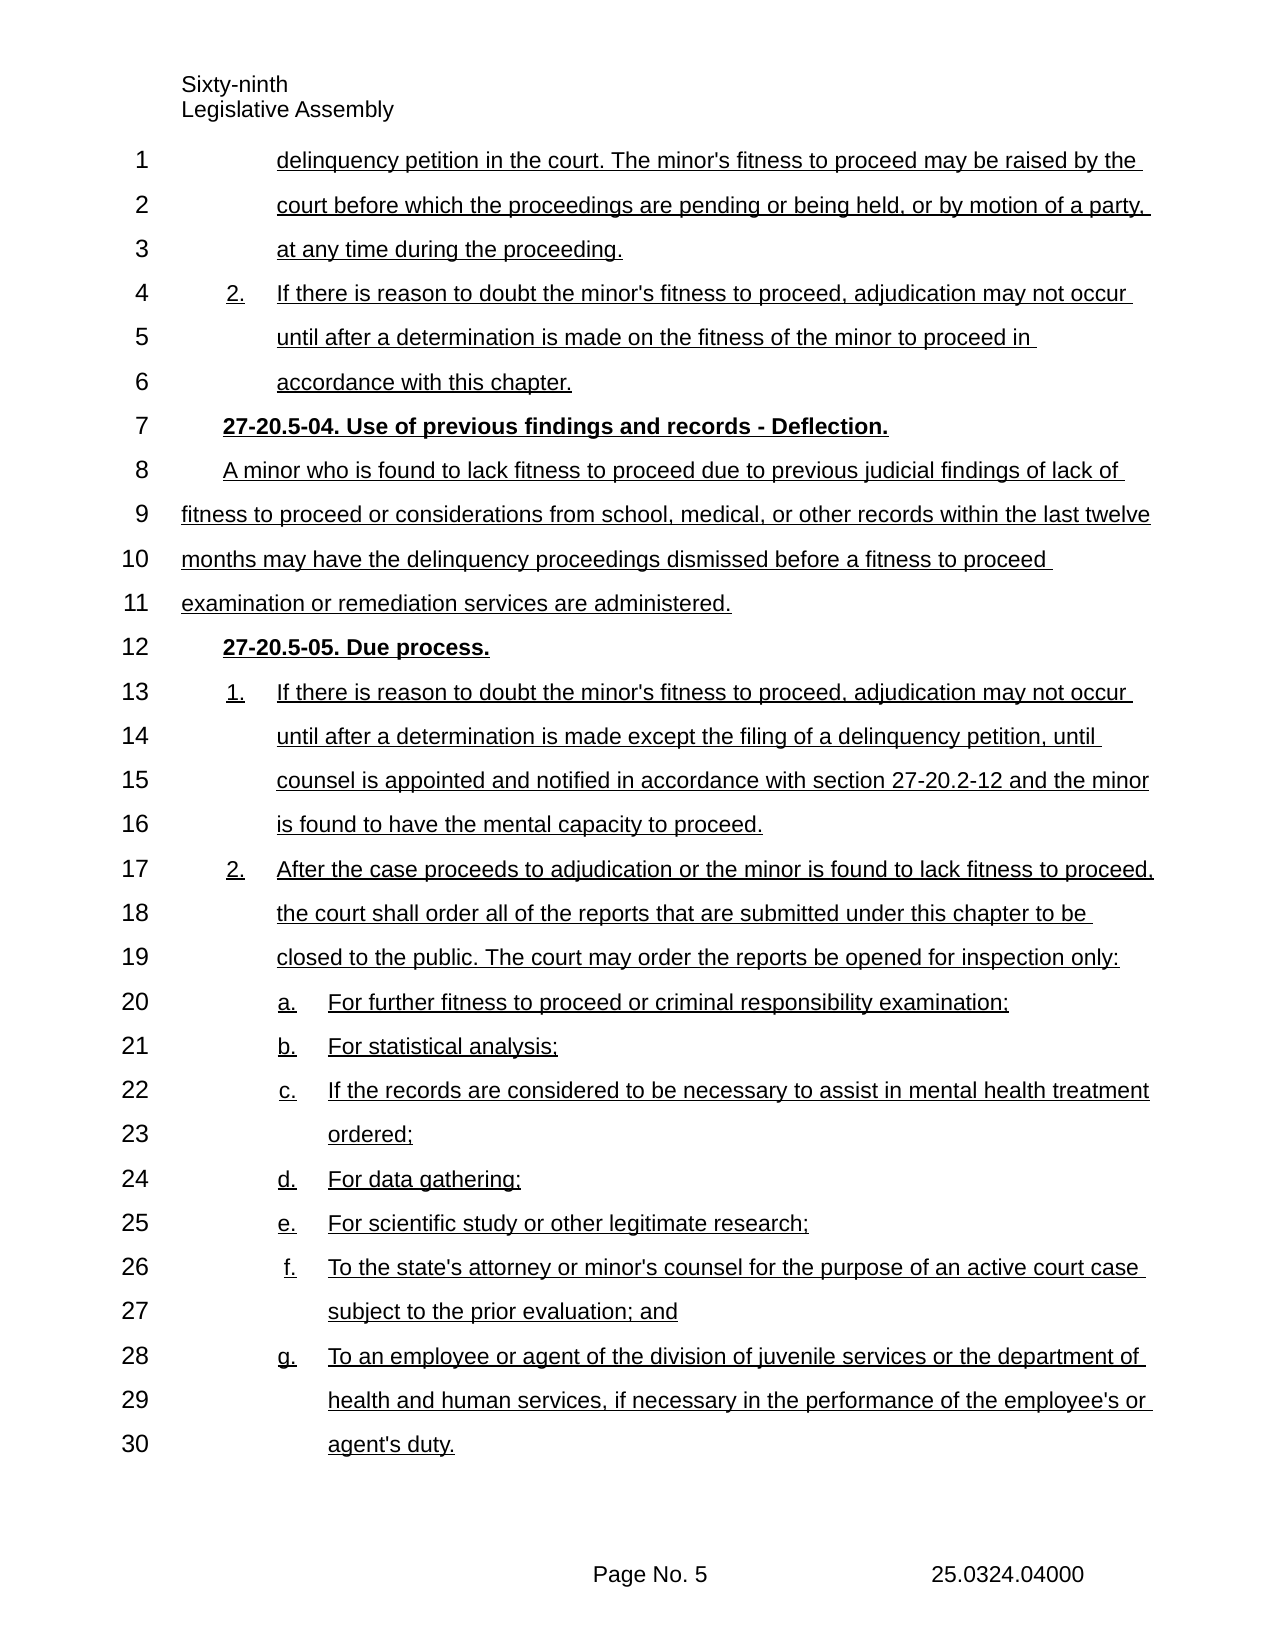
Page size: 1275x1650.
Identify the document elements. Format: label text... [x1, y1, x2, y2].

text A minor who is found to lack fitness to proceed due to previous judicial findings of lack of fitness to proceed or considerations from school, medical, or other records within the last twelve months may have the delinquency proceedings dismissed before a fitness to proceed examination or remediation services are administered. [181, 443, 1154, 620]
text e. For scientific study or other legitimate research; [181, 1196, 1154, 1240]
text delinquency petition in the court. The minor's fitness to proceed may be raised by the court before which the proceedings are pending or being held, or by motion of a party, at any time during the proceeding. [181, 133, 1154, 266]
text c. If the records are considered to be necessary to assist in mental health treatment ordered; [181, 1063, 1154, 1152]
subtitle 27‑20.5‑05. Due process. [181, 620, 1154, 664]
text f. To the state's attorney or minor's counsel for the purpose of an active court case subject to the prior evaluation; and [181, 1240, 1154, 1329]
text b. For statistical analysis; [181, 1019, 1154, 1063]
text g. To an employee or agent of the division of juvenile services or the department of health and human services, if necessary in the performance of the employee's or agent's duty. [181, 1329, 1154, 1461]
text 2. After the case proceeds to adjudication or the minor is found to lack fitness to proceed, the court shall order all of the reports that are submitted under this chapter to be closed to the public. The court may order the reports be opened for inspection only: [181, 842, 1154, 974]
text d. For data gathering; [181, 1152, 1154, 1196]
text 2. If there is reason to doubt the minor's fitness to proceed, adjudication may not occur until after a determination is made on the fitness of the minor to proceed in accordance with this chapter. [181, 266, 1154, 399]
text 1. If there is reason to doubt the minor's fitness to proceed, adjudication may not occur until after a determination is made except the filing of a delinquency petition, until counsel is appointed and notified in accordance with section 27‑20.2‑12 and the minor is found to have the mental capacity to proceed. [181, 664, 1154, 842]
subtitle 27‑20.5‑04. Use of previous findings and records ‑ Deflection. [181, 399, 1154, 443]
text a. For further fitness to proceed or criminal responsibility examination; [181, 974, 1154, 1019]
